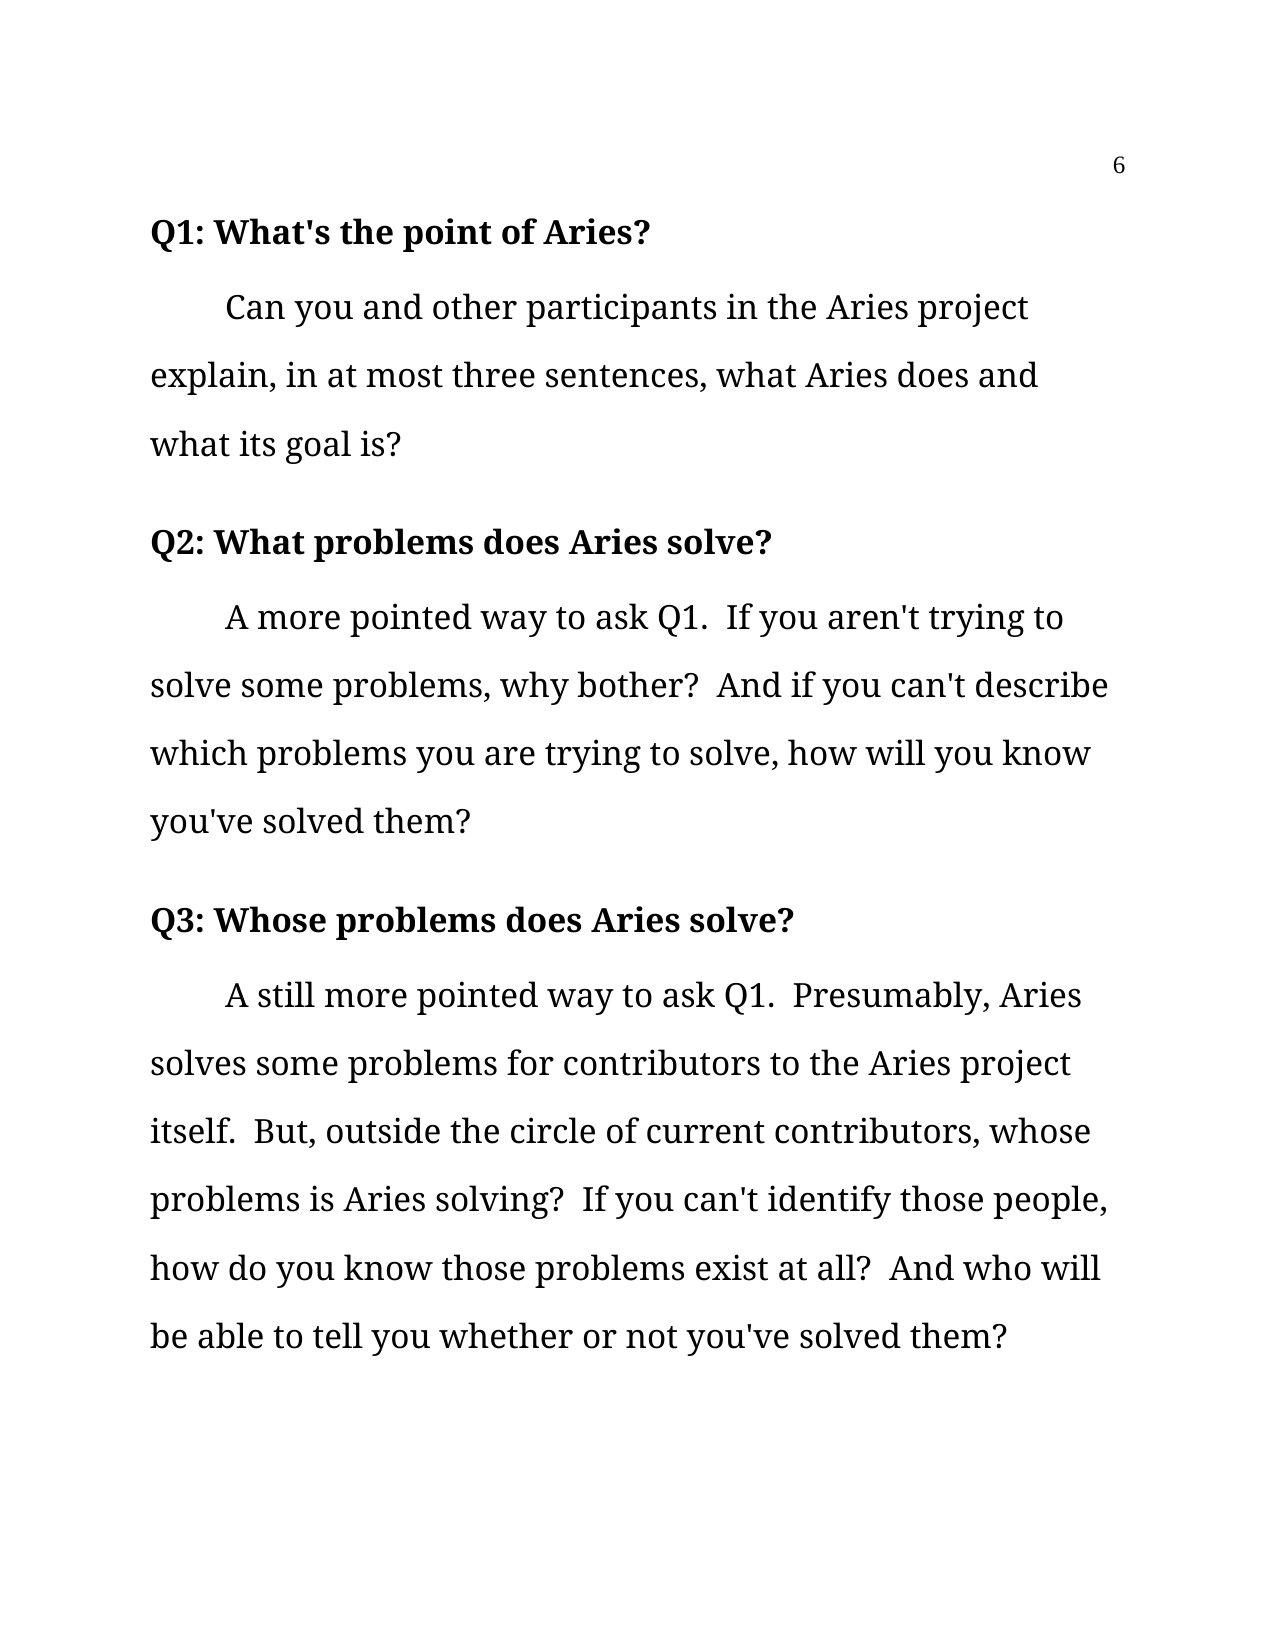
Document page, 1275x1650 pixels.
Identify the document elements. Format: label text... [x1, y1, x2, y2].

text Q1: What's the point of Aries? [150, 209, 1125, 254]
text Can you and other participants in the Aries project explain, in at most three sentences, what Aries does and what its goal is? [150, 284, 1125, 466]
text Q2: What problems does Aries solve? [150, 518, 1125, 564]
text A still more pointed way to ask Q1. Presumably, Aries solves some problems for contributors to the Aries project itself. But, outside the circle of current contributors, whose problems is Aries solving? If you can't identify those people, how do you know those problems exist at all? And who will be able to tell you whether or not you've solved them? [150, 972, 1125, 1358]
text A more pointed way to ask Q1. If you aren't trying to solve some problems, why bother? And if you can't describe which problems you are trying to solve, how will you know you've solved them? [150, 594, 1125, 844]
text Q3: Whose problems does Aries solve? [150, 896, 1125, 942]
